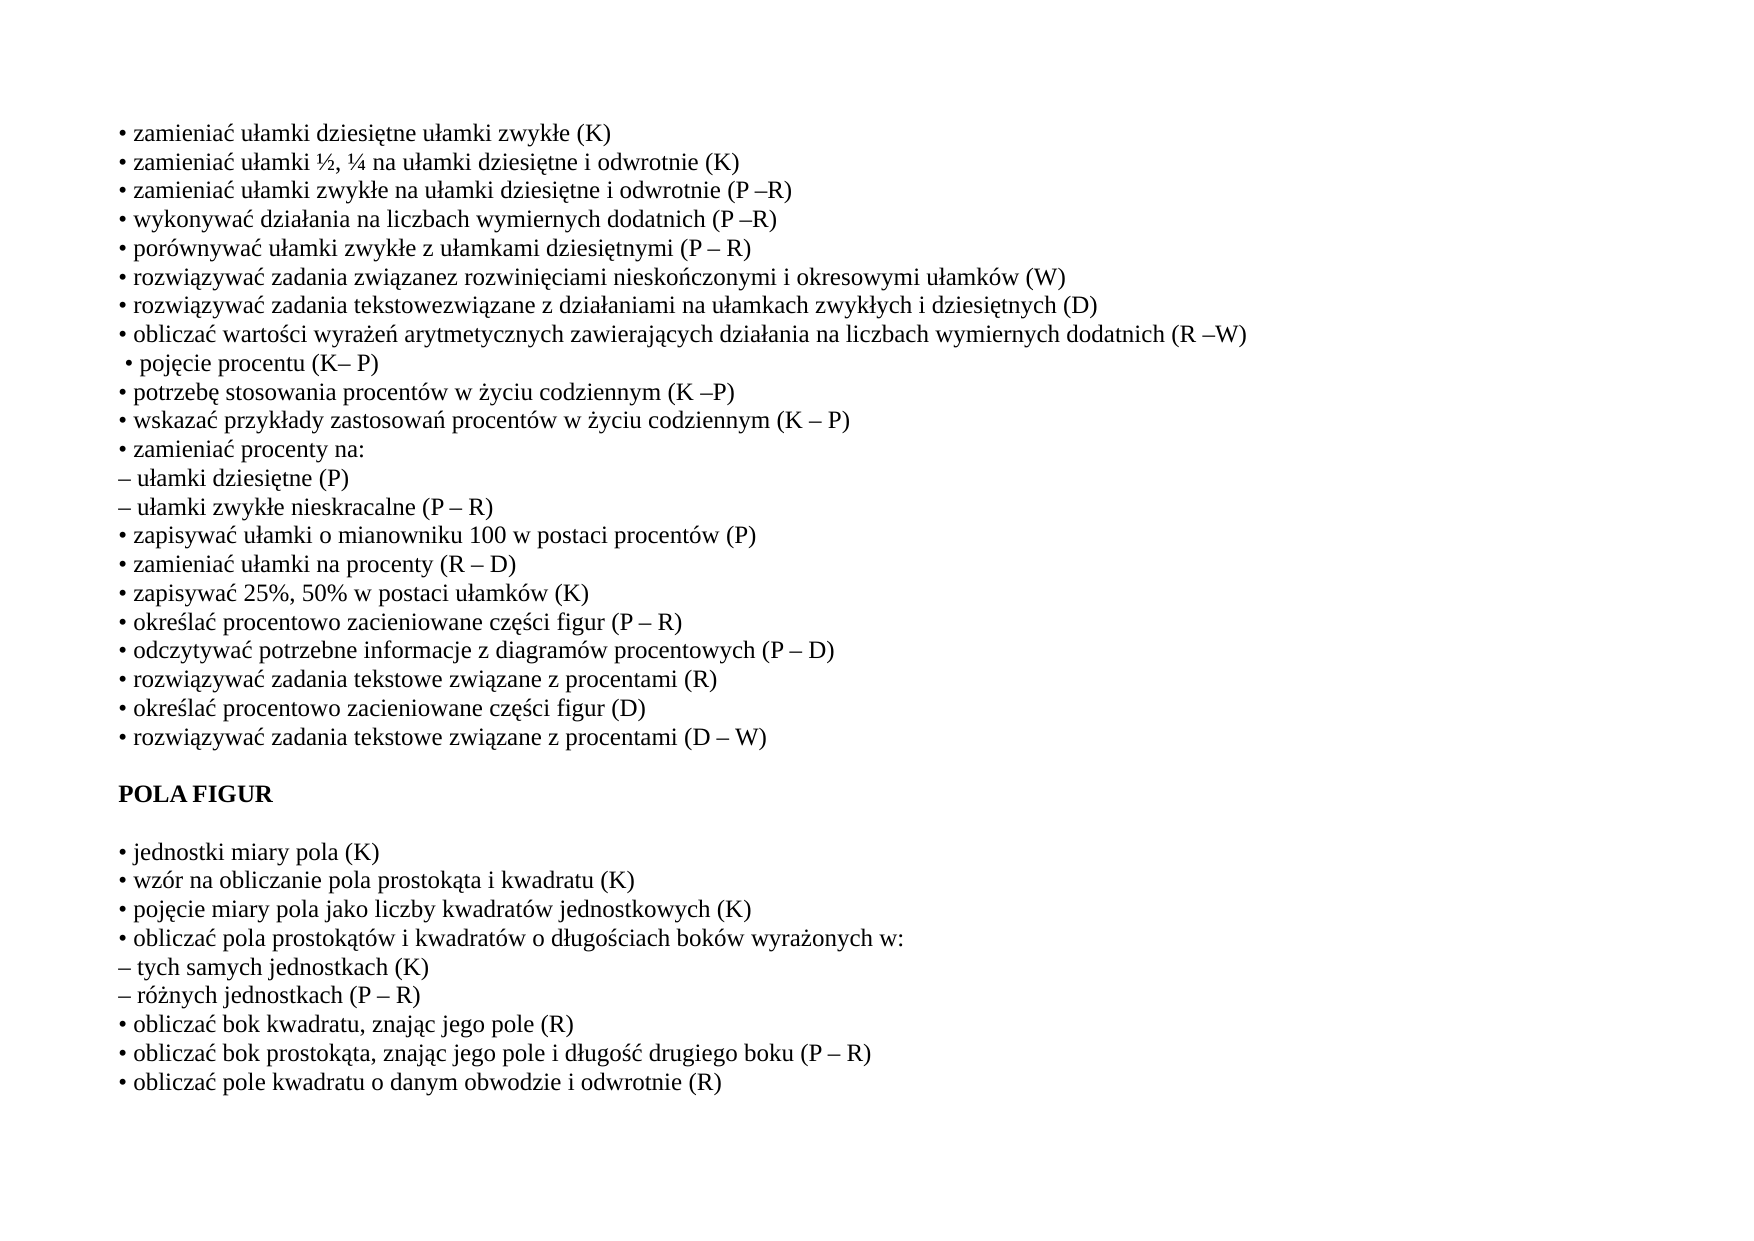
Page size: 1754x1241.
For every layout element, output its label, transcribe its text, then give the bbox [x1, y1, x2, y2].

text • zamieniać ułamki dziesiętne ułamki zwykłe (K) • zamieniać ułamki ½, ¼ na ułamki dziesiętne i odwrotnie (K) • zamieniać ułamki zwykłe na ułamki dziesiętne i odwrotnie (P –R) • wykonywać działania na liczbach wymiernych dodatnich (P –R) • porównywać ułamki zwykłe z ułamkami dziesiętnymi (P – R) • rozwiązywać zadania związanez rozwinięciami nieskończonymi i okresowymi ułamków (W) • rozwiązywać zadania tekstowezwiązane z działaniami na ułamkach zwykłych i dziesiętnych (D) • obliczać wartości wyrażeń arytmetycznych zawierających działania na liczbach wymiernych dodatnich (R –W) • pojęcie procentu (K– P) • potrzebę stosowania procentów w życiu codziennym (K –P) • wskazać przykłady zastosowań procentów w życiu codziennym (K – P) • zamieniać procenty na: – ułamki dziesiętne (P) – ułamki zwykłe nieskracalne (P – R) • zapisywać ułamki o mianowniku 100 w postaci procentów (P) • zamieniać ułamki na procenty (R – D) • zapisywać 25%, 50% w postaci ułamków (K) • określać procentowo zacieniowane części figur (P – R) • odczytywać potrzebne informacje z diagramów procentowych (P – D) • rozwiązywać zadania tekstowe związane z procentami (R) • określać procentowo zacieniowane części figur (D) • rozwiązywać zadania tekstowe związane z procentami (D – W) POLA FIGUR • jednostki miary pola (K) • wzór na obliczanie pola prostokąta i kwadratu (K) • pojęcie miary pola jako liczby kwadratów jednostkowych (K) • obliczać pola prostokątów i kwadratów o długościach boków wyrażonych w: – tych samych jednostkach (K) – różnych jednostkach (P – R) • obliczać bok kwadratu, znając jego pole (R) • obliczać bok prostokąta, znając jego pole i długość drugiego boku (P – R) • obliczać pole kwadratu o danym obwodzie i odwrotnie (R) [118, 118, 1636, 1096]
